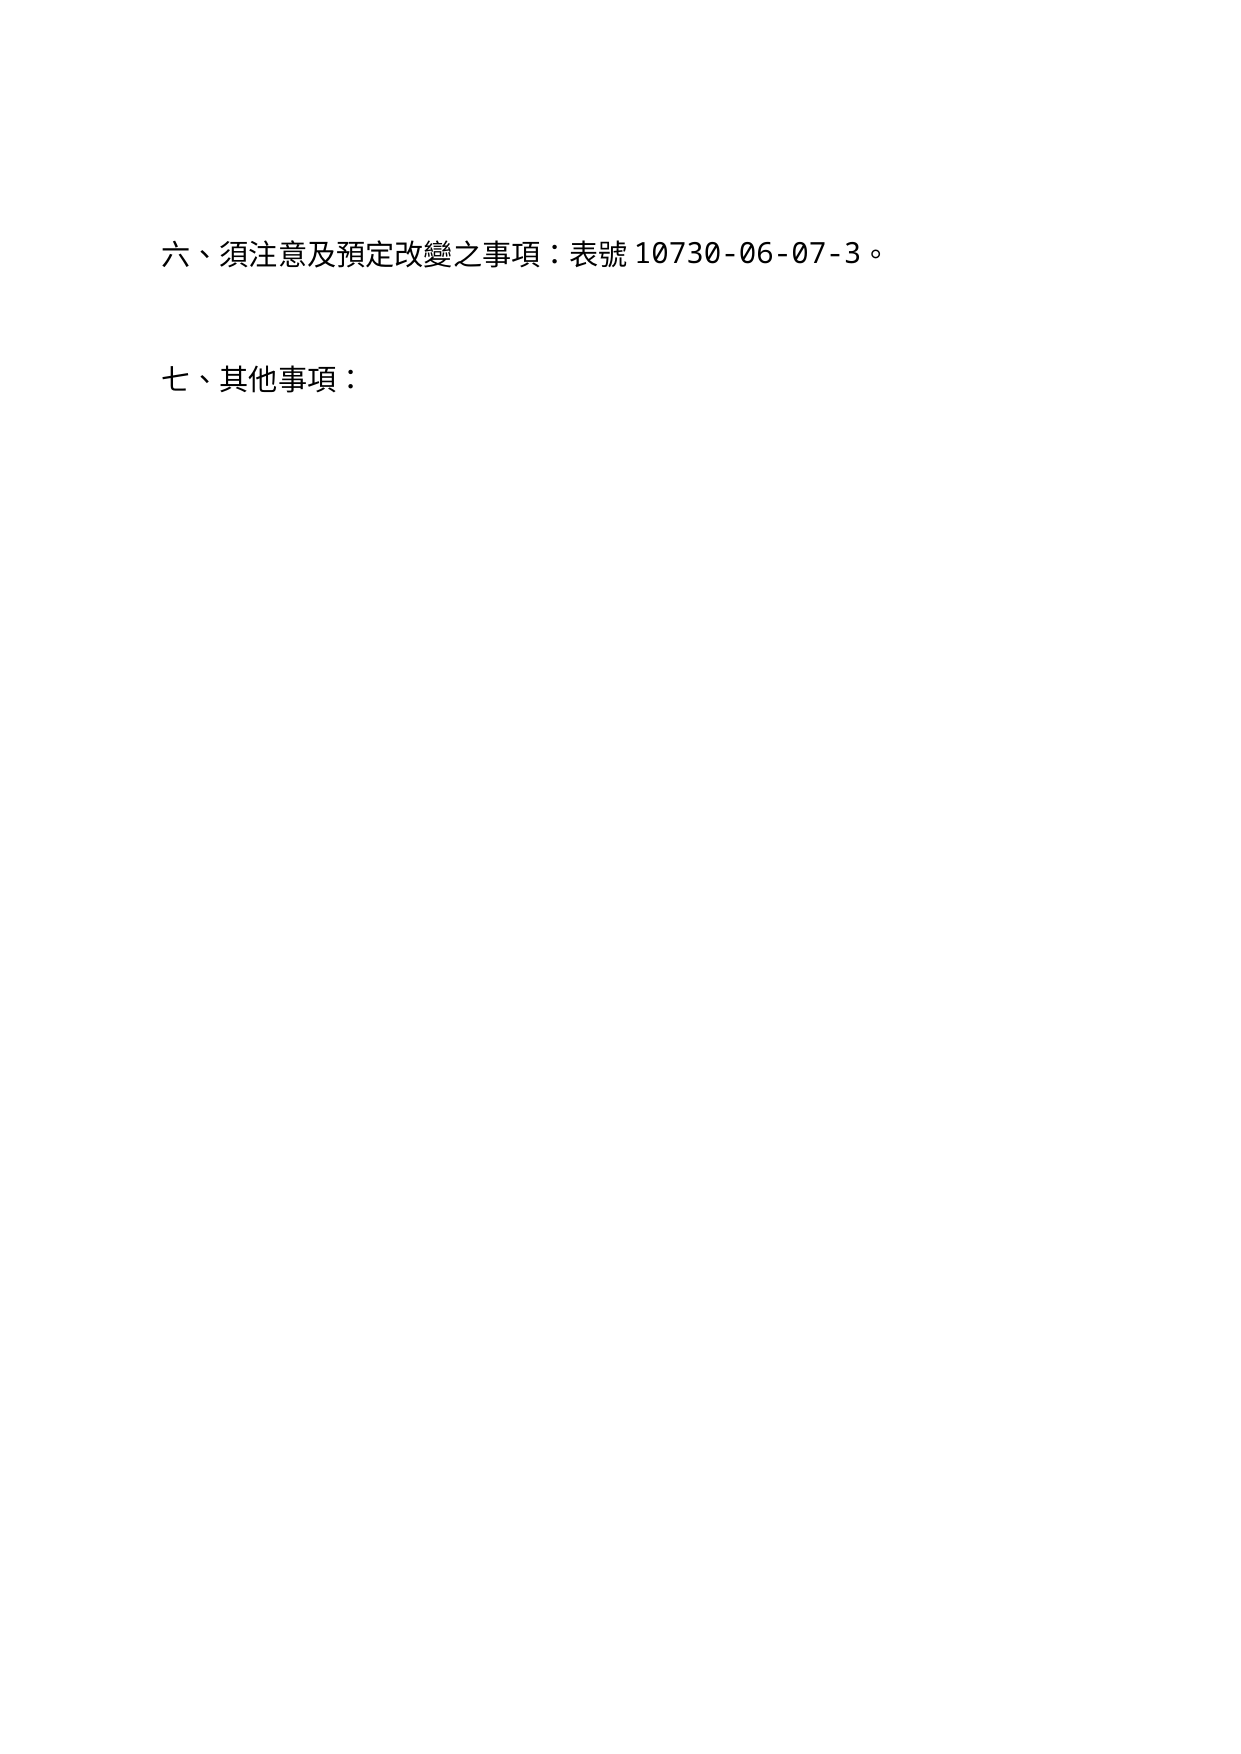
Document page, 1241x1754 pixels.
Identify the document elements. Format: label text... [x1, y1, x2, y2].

table_header 六、須注意及預定改變之事項：表號10730-06-07-3。 七、其他事項： [150, 148, 1209, 398]
